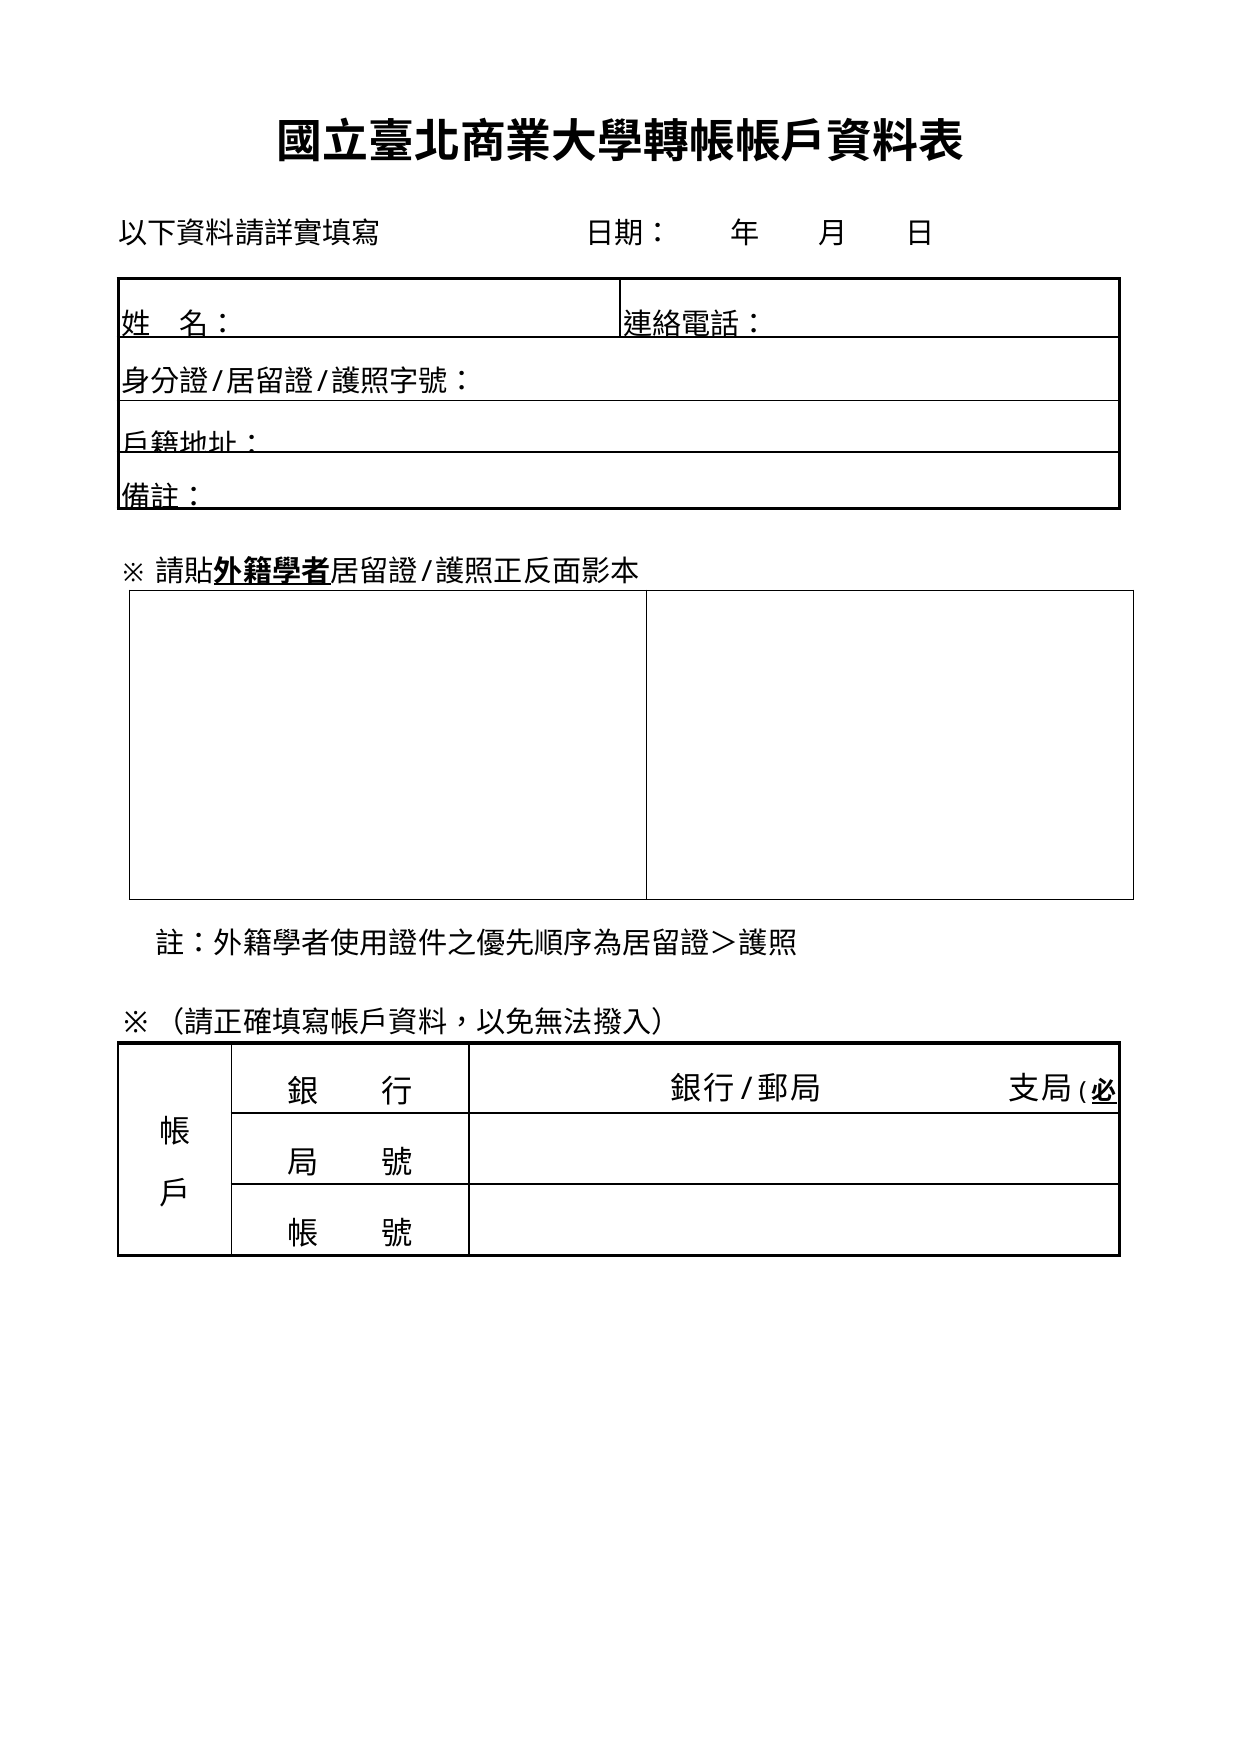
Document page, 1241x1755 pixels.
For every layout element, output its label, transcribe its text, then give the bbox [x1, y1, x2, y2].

text 註：外籍學者使用證件之優先順序為居留證＞護照 [155, 919, 1122, 961]
table_cell 戶籍地址： [120, 401, 1118, 451]
table_header 銀行/郵局 支局(必填) [470, 1045, 1118, 1112]
table_cell 備註： [120, 453, 1118, 507]
table_header 姓 名： [120, 280, 619, 336]
text 國立臺北商業大學轉帳帳戶資料表 [118, 64, 1122, 189]
text 以下資料請詳實填寫 日期： 年 月 日 [118, 189, 1122, 252]
table_cell 帳 號 [232, 1185, 468, 1254]
table_cell 身分證/居留證/護照字號： [120, 338, 1118, 400]
list 請貼外籍學者居留證/護照正反面影本 [118, 547, 1122, 589]
list （請正確填寫帳戶資料，以免無法撥入） [118, 999, 1122, 1041]
table_header [647, 591, 1133, 899]
table_header [130, 591, 646, 899]
table_header 連絡電話： [621, 280, 1118, 336]
table_header 銀 行 [232, 1045, 468, 1112]
table_cell 局 號 [232, 1114, 468, 1183]
table_cell [470, 1185, 1118, 1254]
table_cell [470, 1114, 1118, 1183]
table_header 帳 戶 [119, 1045, 231, 1254]
